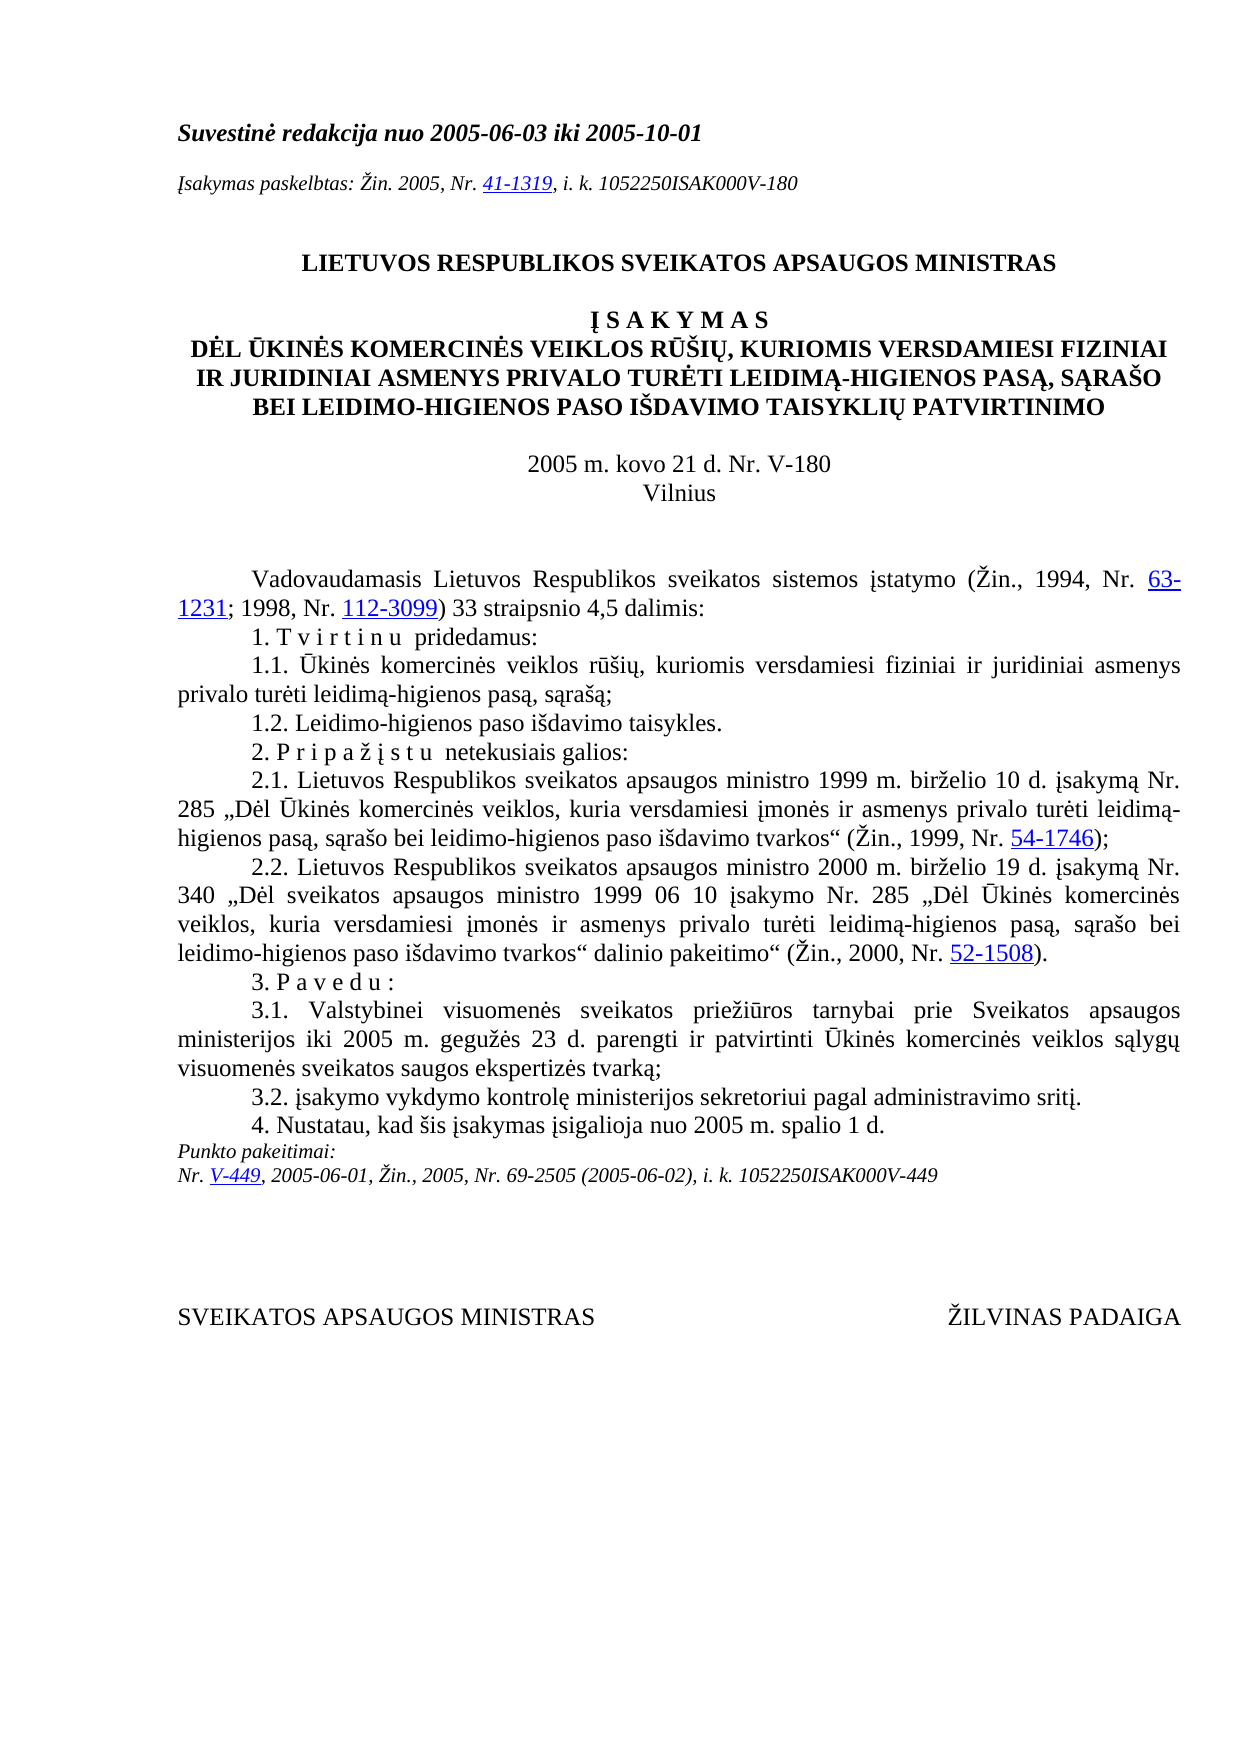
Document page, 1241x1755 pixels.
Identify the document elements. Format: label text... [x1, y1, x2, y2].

text 2.1. Lietuvos Respublikos sveikatos apsaugos ministro 1999 m. birželio 10 d. įsakymą Nr. 285 „Dėl Ūkinės komercinės veiklos, kuria versdamiesi įmonės ir asmenys privalo turėti leidimą-higienos pasą, sąrašo bei leidimo-higienos paso išdavimo tvarkos“ (Žin., 1999, Nr. 54-1746); [177, 765, 1181, 852]
text LIETUVOS RESPUBLIKOS SVEIKATOS APSAUGOS MINISTRAS [177, 248, 1181, 277]
text Vilnius [177, 478, 1181, 507]
text 2. Pripažįstu netekusiais galios: [177, 737, 1181, 765]
text SVEIKATOS APSAUGOS MINISTRAS ŽILVINAS PADAIGA [177, 1302, 1181, 1331]
text 2.2. Lietuvos Respublikos sveikatos apsaugos ministro 2000 m. birželio 19 d. įsakymą Nr. 340 „Dėl sveikatos apsaugos ministro 1999 06 10 įsakymo Nr. 285 „Dėl Ūkinės komercinės veiklos, kuria versdamiesi įmonės ir asmenys privalo turėti leidimą-higienos pasą, sąrašo bei leidimo-higienos paso išdavimo tvarkos“ dalinio pakeitimo“ (Žin., 2000, Nr. 52-1508). [177, 852, 1181, 967]
text Suvestinė redakcija nuo 2005-06-03 iki 2005-10-01 [177, 118, 1181, 147]
text 1.2. Leidimo-higienos paso išdavimo taisykles. [177, 708, 1181, 737]
text 1.1. Ūkinės komercinės veiklos rūšių, kuriomis versdamiesi fiziniai ir juridiniai asmenys privalo turėti leidimą-higienos pasą, sąrašą; [177, 650, 1181, 708]
text Vadovaudamasis Lietuvos Respublikos sveikatos sistemos įstatymo (Žin., 1994, Nr. 63-1231; 1998, Nr. 112-3099) 33 straipsnio 4,5 dalimis: [177, 564, 1181, 622]
text DĖL ŪKINĖS KOMERCINĖS VEIKLOS RŪŠIŲ, KURIOMIS VERSDAMIESI FIZINIAI IR JURIDINIAI ASMENYS PRIVALO TURĖTI LEIDIMĄ-HIGIENOS PASĄ, SĄRAŠO BEI LEIDIMO-HIGIENOS PASO IŠDAVIMO TAISYKLIŲ PATVIRTINIMO [177, 334, 1181, 420]
text 2005 m. kovo 21 d. Nr. V-180 [177, 449, 1181, 478]
text Nr. V-449, 2005-06-01, Žin., 2005, Nr. 69-2505 (2005-06-02), i. k. 1052250ISAK000V-449 [177, 1163, 1181, 1187]
text 3.2. įsakymo vykdymo kontrolę ministerijos sekretoriui pagal administravimo sritį. [177, 1082, 1181, 1110]
text 4. Nustatau, kad šis įsakymas įsigalioja nuo 2005 m. spalio 1 d. [177, 1110, 1181, 1139]
text 3.1. Valstybinei visuomenės sveikatos priežiūros tarnybai prie Sveikatos apsaugos ministerijos iki 2005 m. gegužės 23 d. parengti ir patvirtinti Ūkinės komercinės veiklos sąlygų visuomenės sveikatos saugos ekspertizės tvarką; [177, 995, 1181, 1082]
text 3. Pavedu: [177, 967, 1181, 995]
text Punkto pakeitimai: [177, 1139, 1181, 1163]
text Į S A K Y M A S [177, 305, 1181, 334]
text Įsakymas paskelbtas: Žin. 2005, Nr. 41-1319, i. k. 1052250ISAK000V-180 [177, 171, 1181, 195]
text 1. Tvirtinu pridedamus: [177, 622, 1181, 650]
